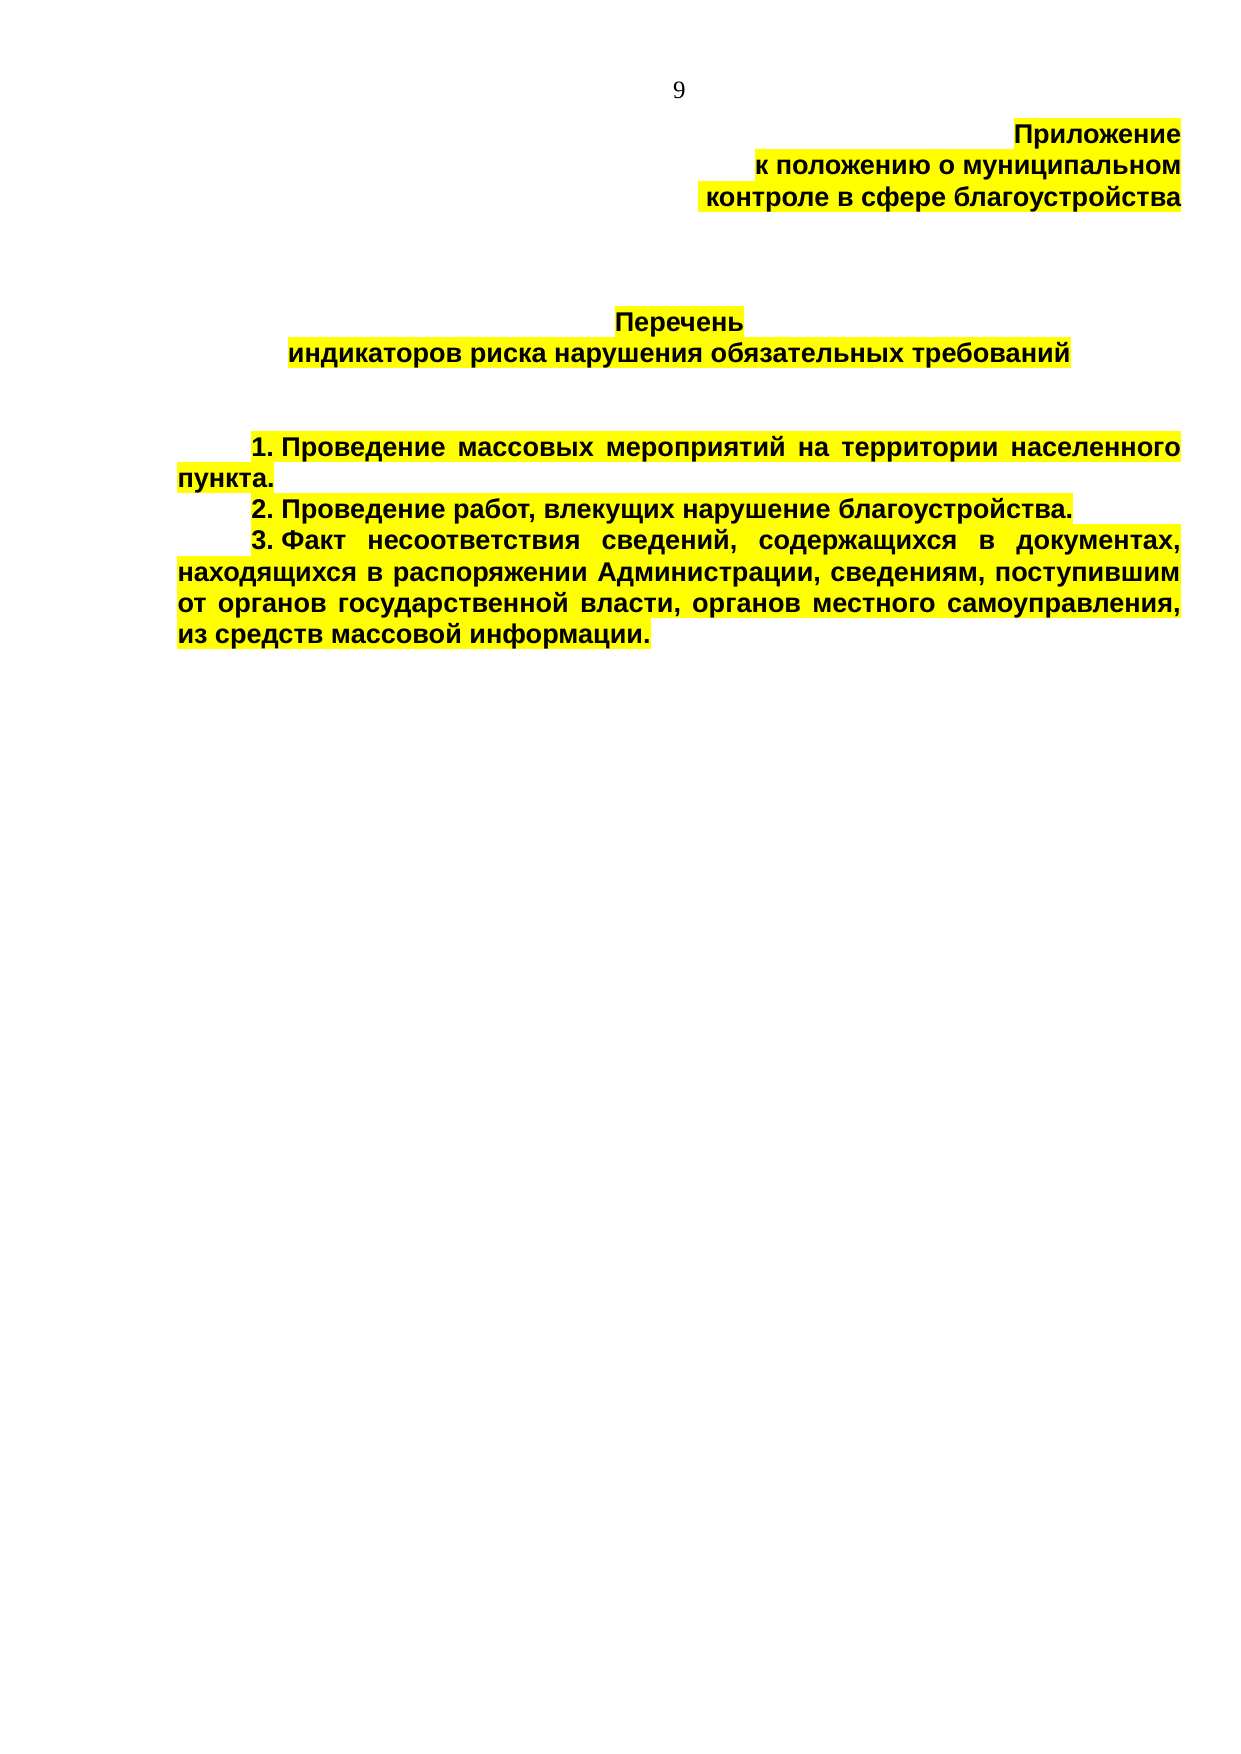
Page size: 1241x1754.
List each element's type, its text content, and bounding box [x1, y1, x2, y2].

text контроле в сфере благоустройства [177, 181, 1181, 212]
text Перечень индикаторов риска нарушения обязательных требований [177, 306, 1181, 368]
text 1. Проведение массовых мероприятий на территории населенного пункта. [177, 431, 1181, 493]
text Приложение [177, 118, 1181, 149]
text 3. Факт несоответствия сведений, содержащихся в документах, находящихся в распоряжении Администрации, сведениям, поступившим от органов государственной власти, органов местного самоуправления, из средств массовой информации. [177, 524, 1181, 649]
text к положению о муниципальном [177, 149, 1181, 181]
text 2. Проведение работ, влекущих нарушение благоустройства. [177, 493, 1181, 524]
